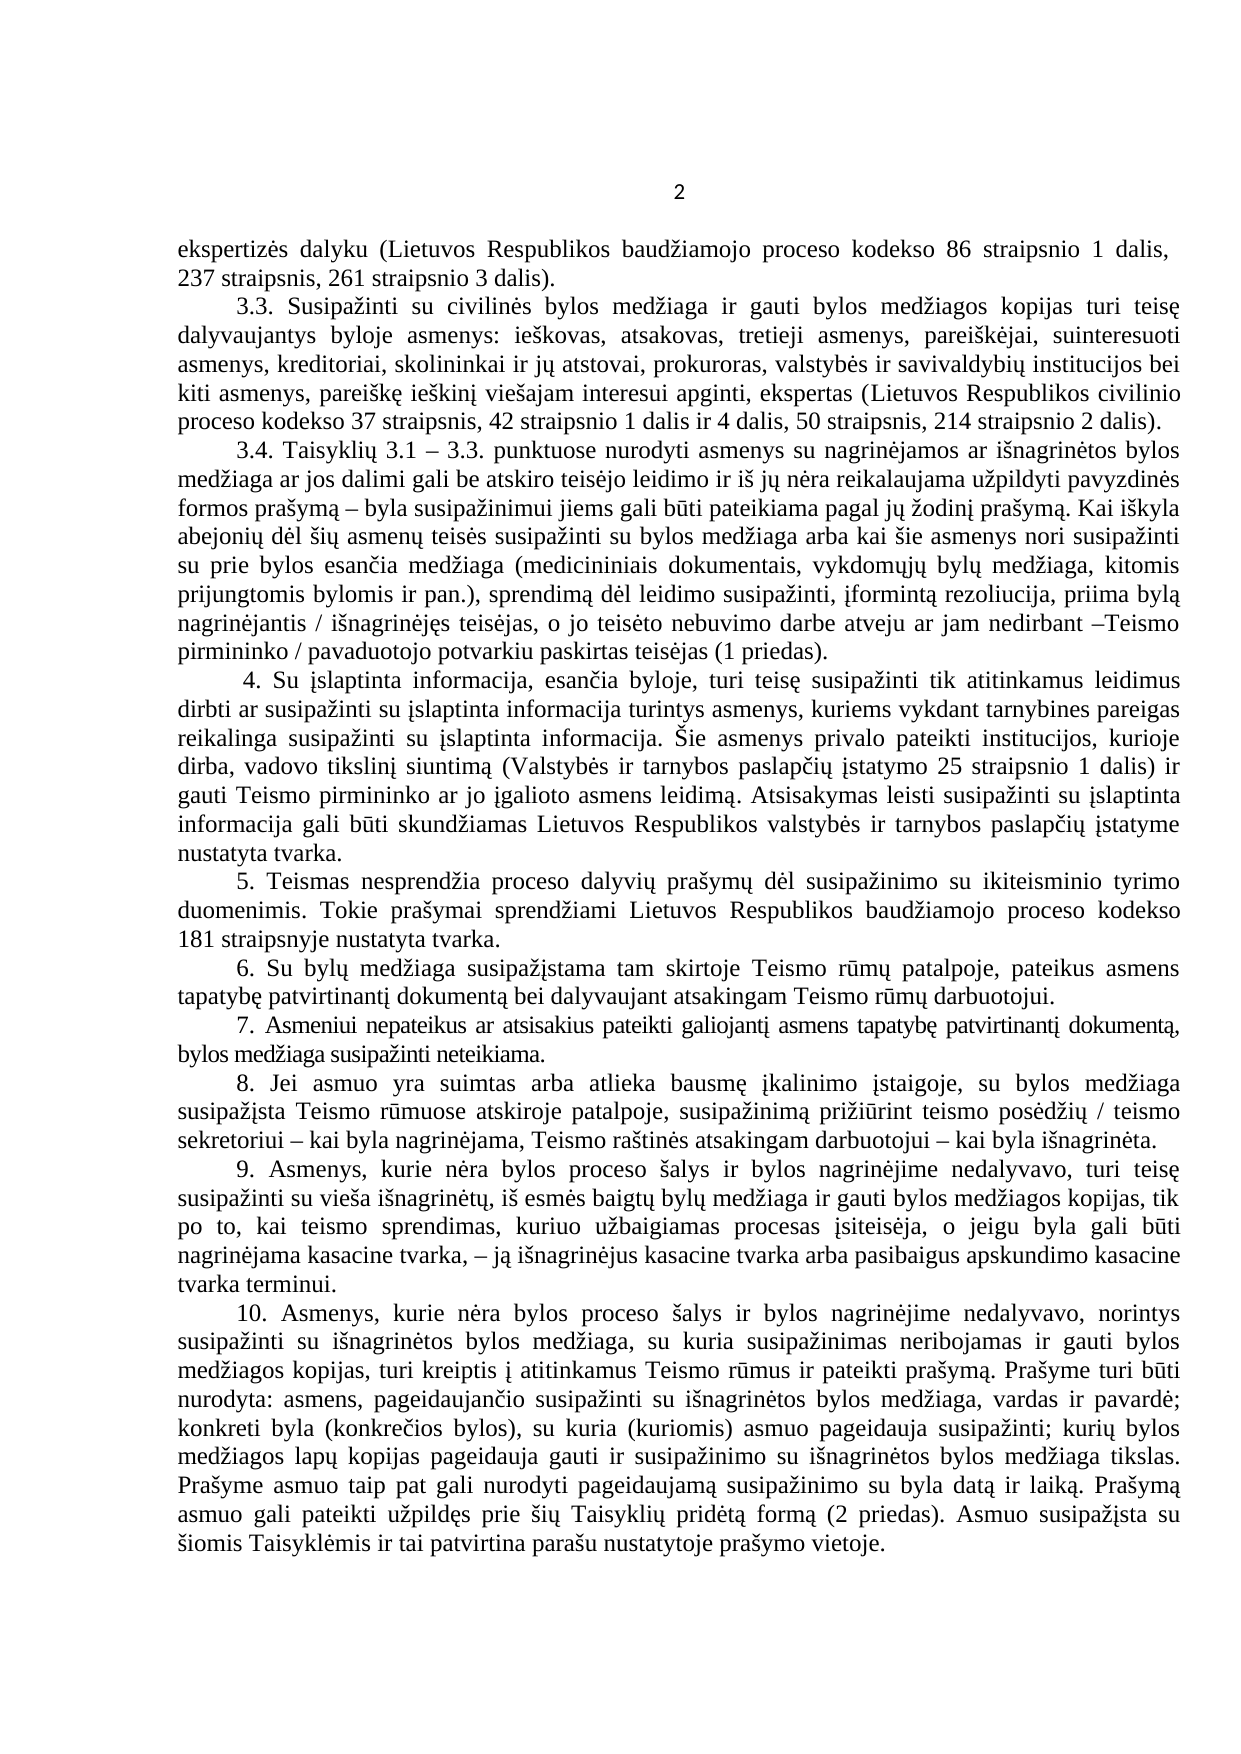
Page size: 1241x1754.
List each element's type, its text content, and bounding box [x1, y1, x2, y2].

text 5. Teismas nesprendžia proceso dalyvių prašymų dėl susipažinimo su ikiteisminio tyrimo duomenimis. Tokie prašymai sprendžiami Lietuvos Respublikos baudžiamojo proceso kodekso 181 straipsnyje nustatyta tvarka. [177, 866, 1181, 953]
text 9. Asmenys, kurie nėra bylos proceso šalys ir bylos nagrinėjime nedalyvavo, turi teisę susipažinti su vieša išnagrinėtų, iš esmės baigtų bylų medžiaga ir gauti bylos medžiagos kopijas, tik po to, kai teismo sprendimas, kuriuo užbaigiamas procesas įsiteisėja, o jeigu byla gali būti nagrinėjama kasacine tvarka, – ją išnagrinėjus kasacine tvarka arba pasibaigus apskundimo kasacine tvarka terminui. [177, 1154, 1181, 1298]
text 7. Asmeniui nepateikus ar atsisakius pateikti galiojantį asmens tapatybę patvirtinantį dokumentą, bylos medžiaga susipažinti neteikiama. [177, 1010, 1181, 1068]
text 3.3. Susipažinti su civilinės bylos medžiaga ir gauti bylos medžiagos kopijas turi teisę dalyvaujantys byloje asmenys: ieškovas, atsakovas, tretieji asmenys, pareiškėjai, suinteresuoti asmenys, kreditoriai, skolininkai ir jų atstovai, prokuroras, valstybės ir savivaldybių institucijos bei kiti asmenys, pareiškę ieškinį viešajam interesui apginti, ekspertas (Lietuvos Respublikos civilinio proceso kodekso 37 straipsnis, 42 straipsnio 1 dalis ir 4 dalis, 50 straipsnis, 214 straipsnio 2 dalis). [177, 291, 1181, 435]
text 3.4. Taisyklių 3.1 – 3.3. punktuose nurodyti asmenys su nagrinėjamos ar išnagrinėtos bylos medžiaga ar jos dalimi gali be atskiro teisėjo leidimo ir iš jų nėra reikalaujama užpildyti pavyzdinės formos prašymą – byla susipažinimui jiems gali būti pateikiama pagal jų žodinį prašymą. Kai iškyla abejonių dėl šių asmenų teisės susipažinti su bylos medžiaga arba kai šie asmenys nori susipažinti su prie bylos esančia medžiaga (medicininiais dokumentais, vykdomųjų bylų medžiaga, kitomis prijungtomis bylomis ir pan.), sprendimą dėl leidimo susipažinti, įformintą rezoliucija, priima bylą nagrinėjantis / išnagrinėjęs teisėjas, o jo teisėto nebuvimo darbe atveju ar jam nedirbant –Teismo pirmininko / pavaduotojo potvarkiu paskirtas teisėjas (1 priedas). [177, 435, 1181, 665]
text 8. Jei asmuo yra suimtas arba atlieka bausmę įkalinimo įstaigoje, su bylos medžiaga susipažįsta Teismo rūmuose atskiroje patalpoje, susipažinimą prižiūrint teismo posėdžių / teismo sekretoriui – kai byla nagrinėjama, Teismo raštinės atsakingam darbuotojui – kai byla išnagrinėta. [177, 1068, 1181, 1154]
text 4. Su įslaptinta informacija, esančia byloje, turi teisę susipažinti tik atitinkamus leidimus dirbti ar susipažinti su įslaptinta informacija turintys asmenys, kuriems vykdant tarnybines pareigas reikalinga susipažinti su įslaptinta informacija. Šie asmenys privalo pateikti institucijos, kurioje dirba, vadovo tikslinį siuntimą (Valstybės ir tarnybos paslapčių įstatymo 25 straipsnio 1 dalis) ir gauti Teismo pirmininko ar jo įgalioto asmens leidimą. Atsisakymas leisti susipažinti su įslaptinta informacija gali būti skundžiamas Lietuvos Respublikos valstybės ir tarnybos paslapčių įstatyme nustatyta tvarka. [177, 665, 1181, 866]
text 10. Asmenys, kurie nėra bylos proceso šalys ir bylos nagrinėjime nedalyvavo, norintys susipažinti su išnagrinėtos bylos medžiaga, su kuria susipažinimas neribojamas ir gauti bylos medžiagos kopijas, turi kreiptis į atitinkamus Teismo rūmus ir pateikti prašymą. Prašyme turi būti nurodyta: asmens, pageidaujančio susipažinti su išnagrinėtos bylos medžiaga, vardas ir pavardė; konkreti byla (konkrečios bylos), su kuria (kuriomis) asmuo pageidauja susipažinti; kurių bylos medžiagos lapų kopijas pageidauja gauti ir susipažinimo su išnagrinėtos bylos medžiaga tikslas. Prašyme asmuo taip pat gali nurodyti pageidaujamą susipažinimo su byla datą ir laiką. Prašymą asmuo gali pateikti užpildęs prie šių Taisyklių pridėtą formą (2 priedas). Asmuo susipažįsta su šiomis Taisyklėmis ir tai patvirtina parašu nustatytoje prašymo vietoje. [177, 1298, 1181, 1556]
text 6. Su bylų medžiaga susipažįstama tam skirtoje Teismo rūmų patalpoje, pateikus asmens tapatybę patvirtinantį dokumentą bei dalyvaujant atsakingam Teismo rūmų darbuotojui. [177, 953, 1181, 1010]
text ekspertizės dalyku (Lietuvos Respublikos baudžiamojo proceso kodekso 86 straipsnio 1 dalis, 237 straipsnis, 261 straipsnio 3 dalis). [177, 234, 1181, 291]
